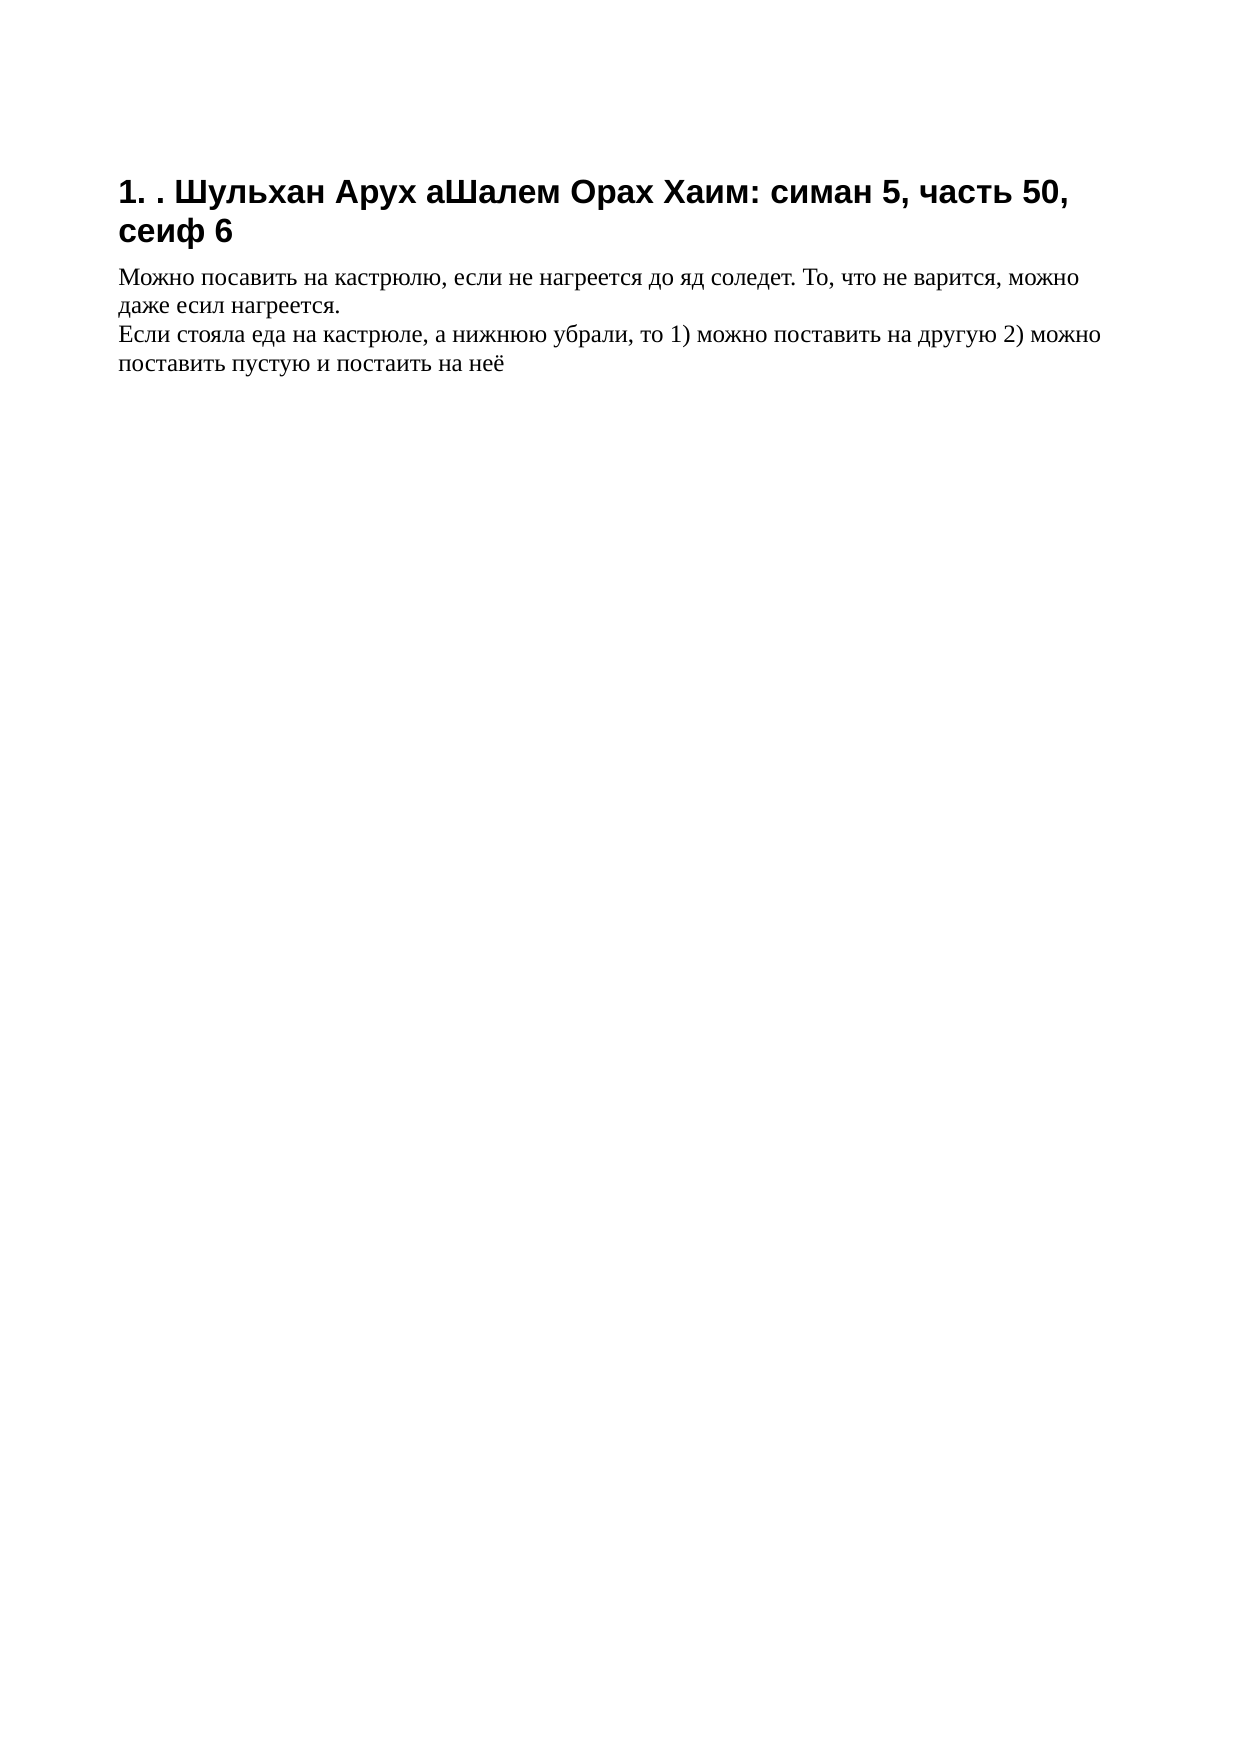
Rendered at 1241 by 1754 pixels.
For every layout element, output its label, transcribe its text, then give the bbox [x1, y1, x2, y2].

text Можно посавить на кастрюлю, если не нагреется до яд соледет. То, что не варится, можно даже есил нагреется. [118, 176, 1122, 233]
subtitle . Шульхан Арух аШалем Орах Хаим: симан 5, часть 50, сеиф 6 [118, 147, 1122, 176]
text Если стояла еда на кастрюле, а нижнюю убрали, то 1) можно поставить на другую 2) можно поставить пустую и постаить на неё [118, 233, 1122, 291]
